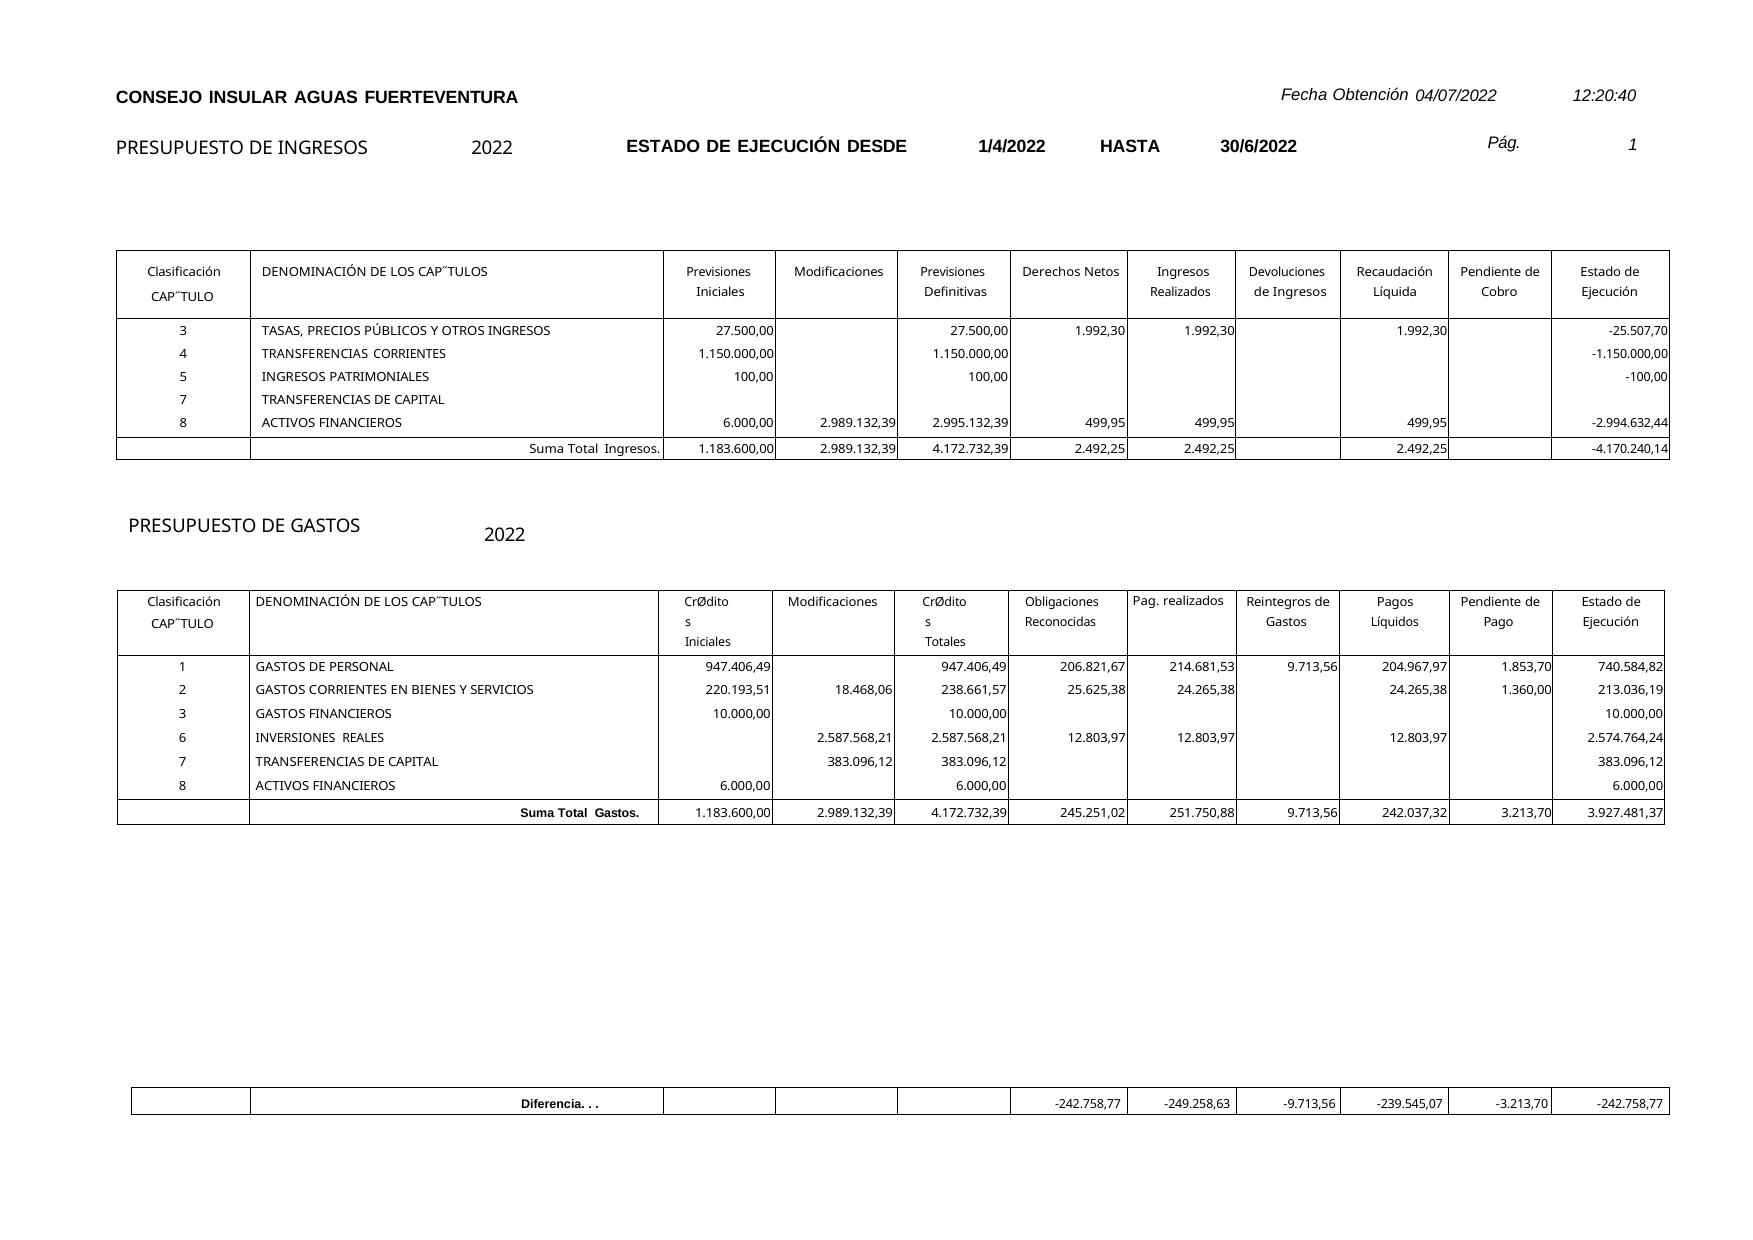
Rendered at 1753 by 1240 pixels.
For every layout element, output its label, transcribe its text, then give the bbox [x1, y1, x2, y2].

table_header [664, 1088, 775, 1114]
table_cell 4 [117, 340, 250, 363]
table_header Previsiones Iniciales [664, 251, 775, 317]
table_cell [1128, 748, 1236, 772]
table_header [898, 1088, 1010, 1114]
table_cell 10.000,00 [1553, 700, 1664, 724]
table_cell 383.096,12 [773, 748, 894, 772]
table_cell [1009, 700, 1127, 724]
table_cell [1237, 700, 1339, 724]
table_cell 9.713,56 [1237, 800, 1339, 824]
table_header -242.758,77 [1011, 1088, 1127, 1114]
table_cell 4.172.732,39 [895, 800, 1008, 824]
table_header DENOMINACIÓN DE LOS CAP˝TULOS [250, 591, 658, 654]
table_cell ACTIVOS FINANCIEROS [251, 409, 663, 436]
table_cell 251.750,88 [1128, 800, 1236, 824]
table_cell [1341, 363, 1448, 386]
table_cell 383.096,12 [895, 748, 1008, 772]
table_header CrØditos Totales [895, 591, 1008, 654]
table_cell 213.036,19 [1553, 676, 1664, 700]
table_cell [1236, 438, 1340, 459]
text 2022 [484, 522, 1678, 547]
table_header Pendiente de Cobro [1449, 251, 1551, 317]
table_cell [1449, 319, 1551, 436]
table_cell 24.265,38 [1128, 676, 1236, 700]
table_cell 383.096,12 [1553, 748, 1664, 772]
table_cell [1009, 772, 1127, 799]
table_cell 214.681,53 [1128, 656, 1236, 676]
table_cell [773, 772, 894, 799]
table_cell 12.803,97 [1009, 724, 1127, 748]
table_header -3.213,70 [1449, 1088, 1551, 1114]
table_header -9.713,56 [1237, 1088, 1340, 1114]
table_cell 6.000,00 [664, 409, 775, 436]
table_cell 238.661,57 [895, 676, 1008, 700]
table_cell TRANSFERENCIAS DE CAPITAL [250, 748, 658, 772]
table_header CrØditos Iniciales [659, 591, 772, 654]
table_cell 499,95 [1011, 409, 1127, 436]
table_cell [773, 700, 894, 724]
table_header -249.258,63 [1128, 1088, 1236, 1114]
table_cell 947.406,49 [659, 656, 772, 676]
table_cell 499,95 [1128, 409, 1235, 436]
table_cell [1450, 700, 1552, 724]
table_cell ACTIVOS FINANCIEROS [250, 772, 658, 799]
table_cell TASAS, PRECIOS PÚBLICOS Y OTROS INGRESOS [251, 319, 663, 340]
table_cell 6 [118, 724, 249, 748]
table_cell [1009, 748, 1127, 772]
table_cell 3.927.481,37 [1553, 800, 1664, 824]
table_header Pagos Líquidos [1340, 591, 1449, 654]
table_cell -25.507,70 [1552, 319, 1669, 340]
table_header -242.758,77 [1552, 1088, 1669, 1114]
table_cell 740.584,82 [1553, 656, 1664, 676]
table_cell [776, 386, 897, 409]
table_cell [1237, 676, 1339, 700]
table_cell 27.500,00 [898, 319, 1010, 340]
table_cell 8 [117, 409, 250, 436]
table_cell 245.251,02 [1009, 800, 1127, 824]
table_cell [1237, 724, 1339, 748]
table_header Clasificación CAP˝TULO [117, 251, 250, 317]
table_cell 6.000,00 [895, 772, 1008, 799]
table_cell -4.170.240,14 [1552, 438, 1669, 459]
table_cell 2.492,25 [1128, 438, 1235, 459]
table_cell Suma Total Ingresos. [251, 438, 663, 459]
table_cell [776, 363, 897, 386]
table_cell 2.492,25 [1341, 438, 1448, 459]
table_cell 7 [117, 386, 250, 409]
table_cell -1.150.000,00 [1552, 340, 1669, 363]
table_cell [664, 386, 775, 409]
table_cell 2 [118, 676, 249, 700]
table_cell 2.989.132,39 [776, 409, 897, 436]
table_header Modificaciones [773, 591, 894, 654]
table_cell GASTOS FINANCIEROS [250, 700, 658, 724]
table_cell 2.492,25 [1011, 438, 1127, 459]
table_cell 27.500,00 [664, 319, 775, 340]
table_cell -100,00 [1552, 363, 1669, 386]
table_cell 24.265,38 [1340, 676, 1449, 700]
table_header DENOMINACIÓN DE LOS CAP˝TULOS [251, 251, 663, 317]
table_cell 499,95 [1341, 409, 1448, 436]
table_header -239.545,07 [1341, 1088, 1448, 1114]
table_cell [1011, 386, 1127, 409]
table_cell 2.587.568,21 [773, 724, 894, 748]
table_cell 2.989.132,39 [776, 438, 897, 459]
table_header Pag. realizados [1128, 591, 1236, 654]
table_header Previsiones Definitivas [898, 251, 1010, 317]
table_cell 1.992,30 [1011, 319, 1127, 340]
table_cell 1.183.600,00 [664, 438, 775, 459]
table_cell 12.803,97 [1128, 724, 1236, 748]
table_cell 18.468,06 [773, 676, 894, 700]
table_cell -2.994.632,44 [1552, 409, 1669, 436]
table_header [132, 1088, 250, 1114]
table_header Clasificación CAP˝TULO [118, 591, 249, 654]
table_header Estado de Ejecución [1552, 251, 1669, 317]
table_cell INGRESOS PATRIMONIALES [251, 363, 663, 386]
table_cell 10.000,00 [895, 700, 1008, 724]
table_cell [1340, 748, 1449, 772]
table_header Recaudación Líquida [1341, 251, 1448, 317]
table_cell 1.150.000,00 [664, 340, 775, 363]
table_cell 6.000,00 [1553, 772, 1664, 799]
table_cell 3 [118, 700, 249, 724]
subtitle PRESUPUESTO DE GASTOS [128, 512, 387, 537]
table_cell 1.992,30 [1341, 319, 1448, 340]
table_cell [776, 319, 897, 340]
table_cell 5 [117, 363, 250, 386]
table_cell TRANSFERENCIAS CORRIENTES [251, 340, 663, 363]
table_cell 100,00 [898, 363, 1010, 386]
table_cell 1.150.000,00 [898, 340, 1010, 363]
table_cell [659, 748, 772, 772]
table_cell 12.803,97 [1340, 724, 1449, 748]
table_cell 4.172.732,39 [898, 438, 1010, 459]
table_cell 6.000,00 [659, 772, 772, 799]
table_cell GASTOS DE PERSONAL [250, 656, 658, 676]
table_cell 947.406,49 [895, 656, 1008, 676]
table_cell 10.000,00 [659, 700, 772, 724]
table_cell 3 [117, 319, 250, 340]
table_cell GASTOS CORRIENTES EN BIENES Y SERVICIOS [250, 676, 658, 700]
table_cell 204.967,97 [1340, 656, 1449, 676]
table_header Diferencia. . . [251, 1088, 663, 1114]
table_cell 7 [118, 748, 249, 772]
table_cell [1128, 386, 1235, 409]
table_header Pendiente de Pago [1450, 591, 1552, 654]
table_cell 220.193,51 [659, 676, 772, 700]
table_cell [1128, 340, 1235, 363]
table_cell [1450, 748, 1552, 772]
table_cell [1449, 438, 1551, 459]
table_cell Suma Total Gastos. [250, 800, 658, 824]
table_cell [118, 800, 249, 824]
table_cell [1011, 340, 1127, 363]
table_header Estado de Ejecución [1553, 591, 1664, 654]
table_cell [1341, 340, 1448, 363]
table_cell [898, 386, 1010, 409]
table_cell 1.992,30 [1128, 319, 1235, 340]
table_header Modificaciones [776, 251, 897, 317]
table_cell 1.183.600,00 [659, 800, 772, 824]
table_cell 1 [118, 656, 249, 676]
table_header Reintegros de Gastos [1237, 591, 1339, 654]
table_cell 9.713,56 [1237, 656, 1339, 676]
table_cell [1236, 319, 1340, 436]
table_cell [1011, 363, 1127, 386]
table_cell 2.995.132,39 [898, 409, 1010, 436]
table_cell [1128, 700, 1236, 724]
table_header Devoluciones de Ingresos [1236, 251, 1340, 317]
table_cell [117, 438, 250, 459]
table_cell [1128, 772, 1236, 799]
table_cell 2.989.132,39 [773, 800, 894, 824]
table_cell 2.587.568,21 [895, 724, 1008, 748]
table_header Obligaciones Reconocidas [1009, 591, 1127, 654]
table_cell [1450, 724, 1552, 748]
table_cell 8 [118, 772, 249, 799]
table_cell [1552, 386, 1669, 409]
table_cell [1340, 700, 1449, 724]
table_cell [659, 724, 772, 748]
table_cell 1.853,70 [1450, 656, 1552, 676]
table_cell INVERSIONES REALES [250, 724, 658, 748]
table_header [776, 1088, 897, 1114]
table_header Derechos Netos [1011, 251, 1127, 317]
table_cell 25.625,38 [1009, 676, 1127, 700]
table_cell 3.213,70 [1450, 800, 1552, 824]
table_cell TRANSFERENCIAS DE CAPITAL [251, 386, 663, 409]
table_cell 100,00 [664, 363, 775, 386]
table_cell 206.821,67 [1009, 656, 1127, 676]
table_cell 2.574.764,24 [1553, 724, 1664, 748]
table_cell 1.360,00 [1450, 676, 1552, 700]
table_cell [1128, 363, 1235, 386]
table_cell [776, 340, 897, 363]
table_cell 242.037,32 [1340, 800, 1449, 824]
table_cell [1237, 772, 1339, 799]
table_cell [1450, 772, 1552, 799]
table_cell [1237, 748, 1339, 772]
table_cell [773, 656, 894, 676]
table_cell [1341, 386, 1448, 409]
table_cell [1340, 772, 1449, 799]
table_header Ingresos Realizados [1128, 251, 1235, 317]
